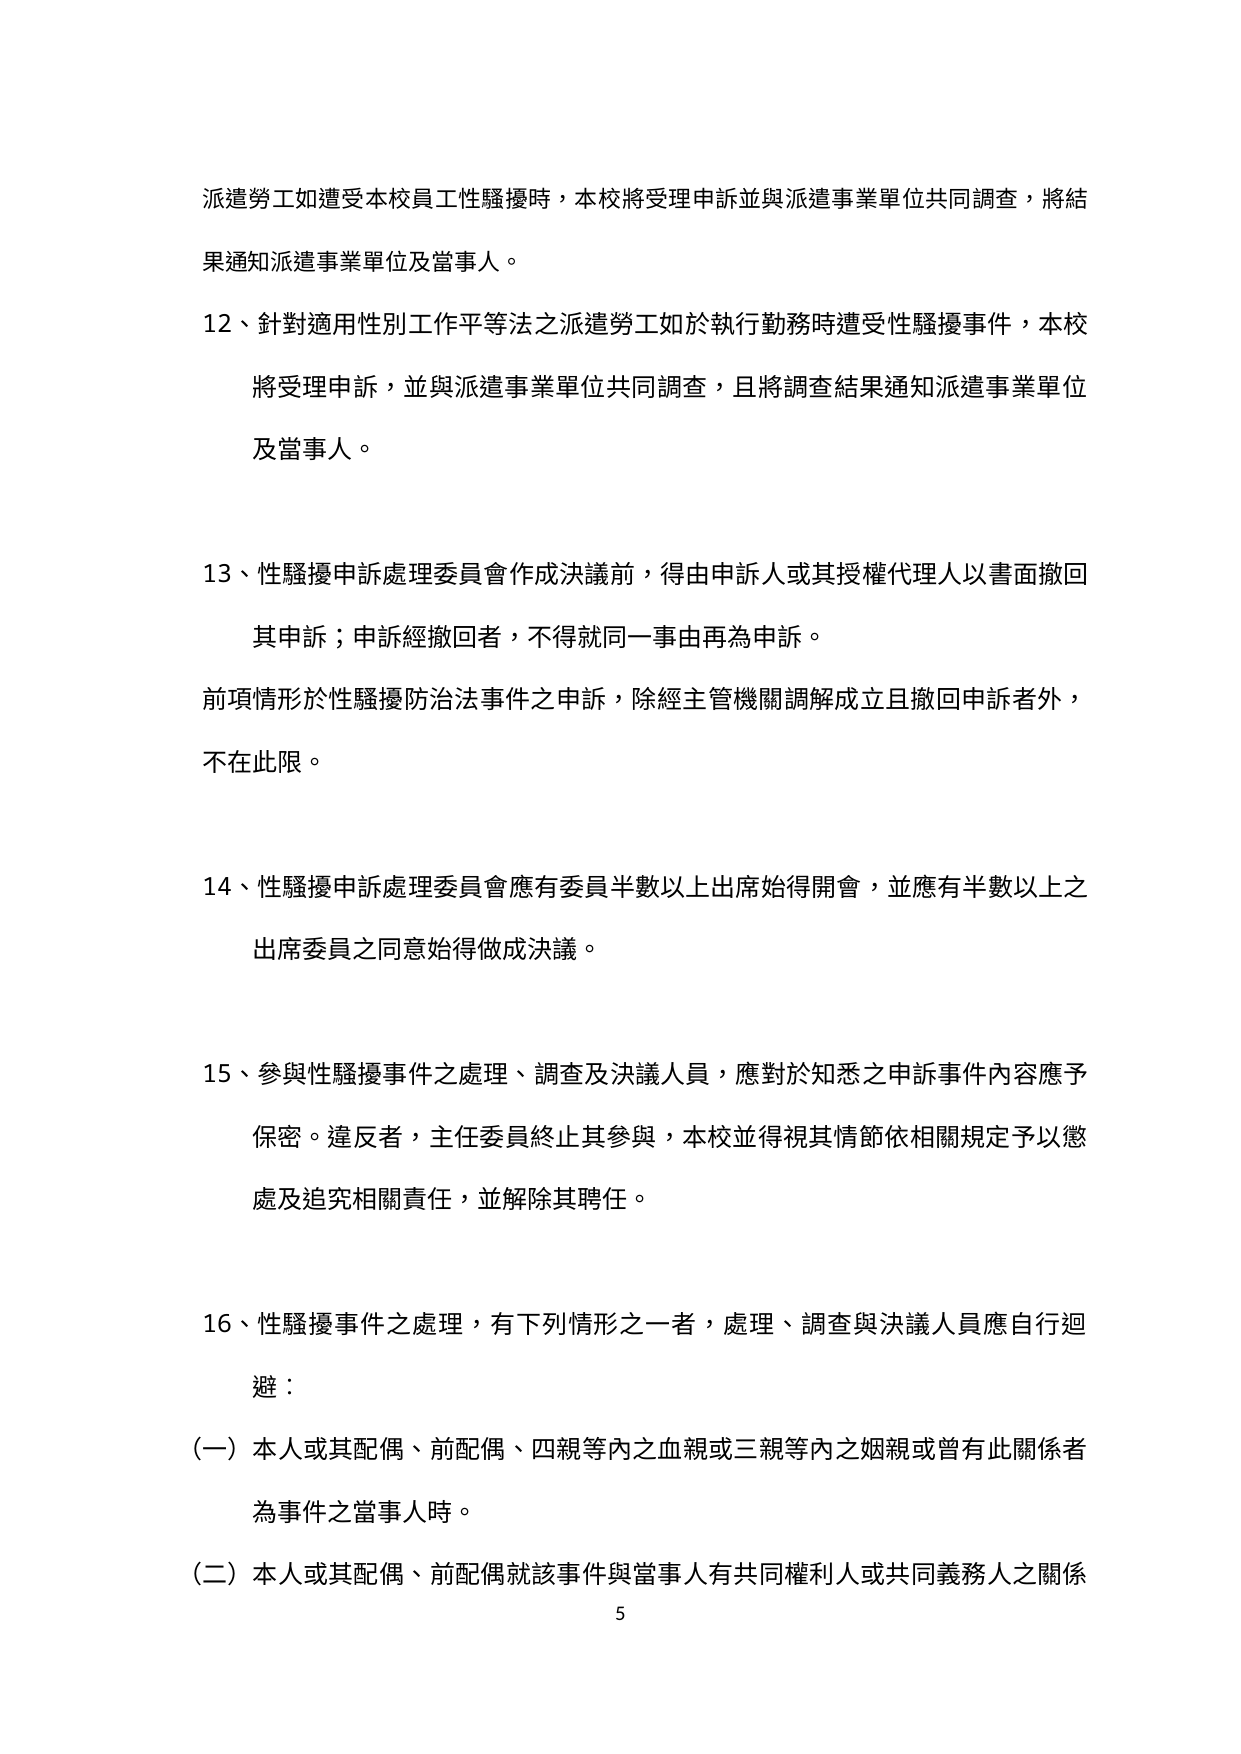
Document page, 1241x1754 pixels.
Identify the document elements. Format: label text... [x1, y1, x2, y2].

list 性騷擾事件之處理，有下列情形之一者，處理、調查與決議人員應自行迴避︰ [202, 1281, 1088, 1406]
list 針對適用性別工作平等法之派遣勞工如於執行勤務時遭受性騷擾事件，本校將受理申訴，並與派遣事業單位共同調查，且將調查結果通知派遣事業單位及當事人。 [202, 281, 1088, 469]
text 派遣勞工如遭受本校員工性騷擾時，本校將受理申訴並與派遣事業單位共同調查，將結果通知派遣事業單位及當事人。 [202, 156, 1088, 281]
list 參與性騷擾事件之處理、調查及決議人員，應對於知悉之申訴事件內容應予保密。違反者，主任委員終止其參與，本校並得視其情節依相關規定予以懲處及追究相關責任，並解除其聘任。 [202, 1031, 1088, 1219]
list 性騷擾申訴處理委員會作成決議前，得由申訴人或其授權代理人以書面撤回其申訴；申訴經撤回者，不得就同一事由再為申訴。 [202, 531, 1088, 656]
text （二）本人或其配偶、前配偶就該事件與當事人有共同權利人或共同義務人之關係 [177, 1531, 1088, 1594]
text （一）本人或其配偶、前配偶、四親等內之血親或三親等內之姻親或曾有此關係者為事件之當事人時。 [177, 1406, 1088, 1531]
text 前項情形於性騷擾防治法事件之申訴，除經主管機關調解成立且撤回申訴者外，不在此限。 [202, 656, 1088, 781]
list 性騷擾申訴處理委員會應有委員半數以上出席始得開會，並應有半數以上之出席委員之同意始得做成決議。 [202, 844, 1088, 969]
